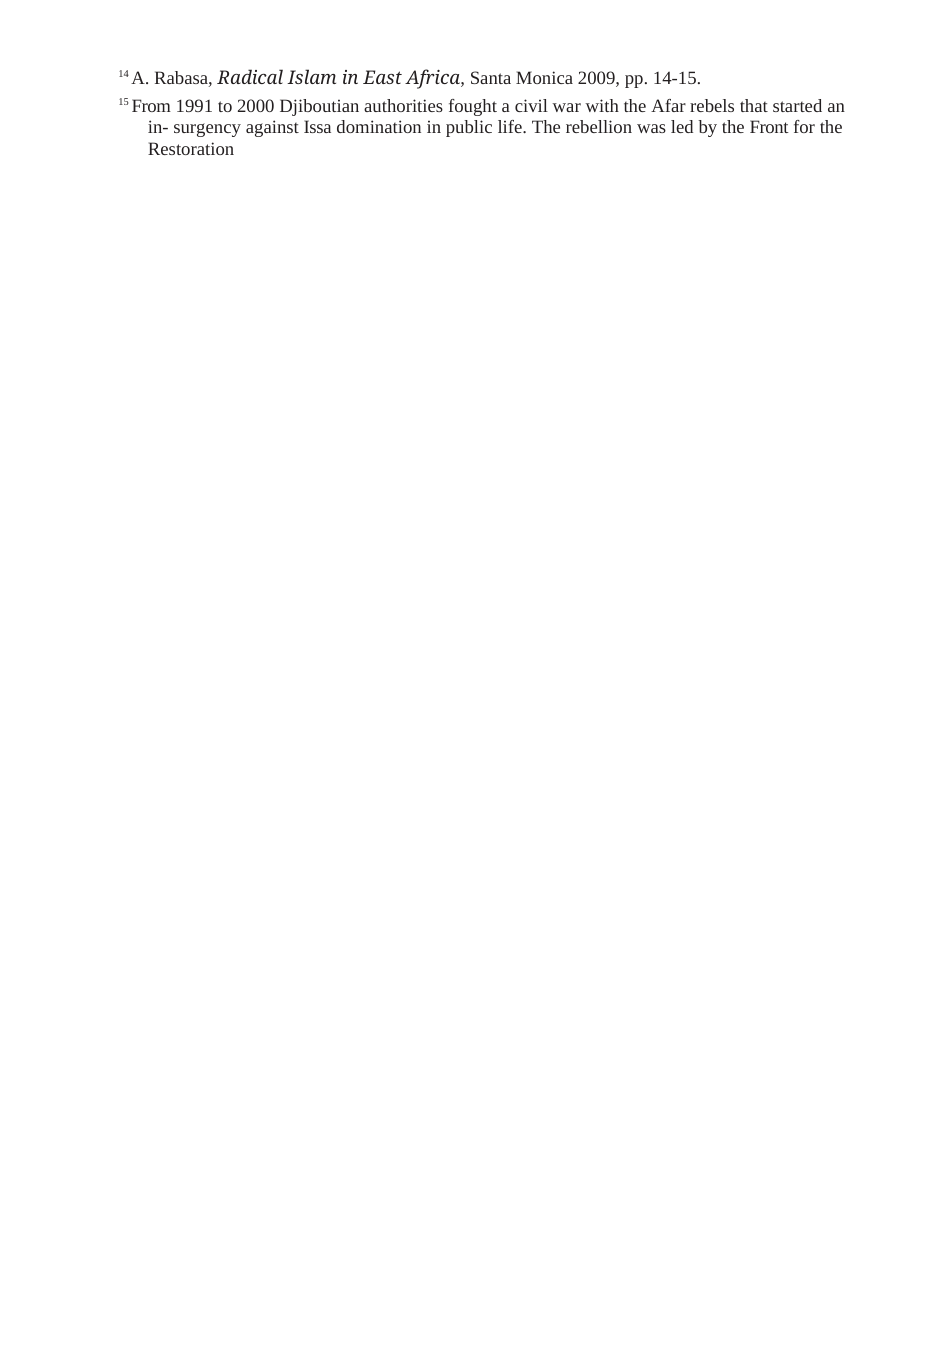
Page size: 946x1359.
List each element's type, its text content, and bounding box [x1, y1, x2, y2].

text 15 From 1991 to 2000 Djiboutian authorities fought a civil war with the Afar rebels that started an in- surgency against Issa domination in public life. The rebellion was led by the Front for the Restoration [118, 94, 869, 159]
text 14 A. Rabasa, Radical Islam in East Africa, Santa Monica 2009, pp. 14-15. [118, 64, 869, 90]
